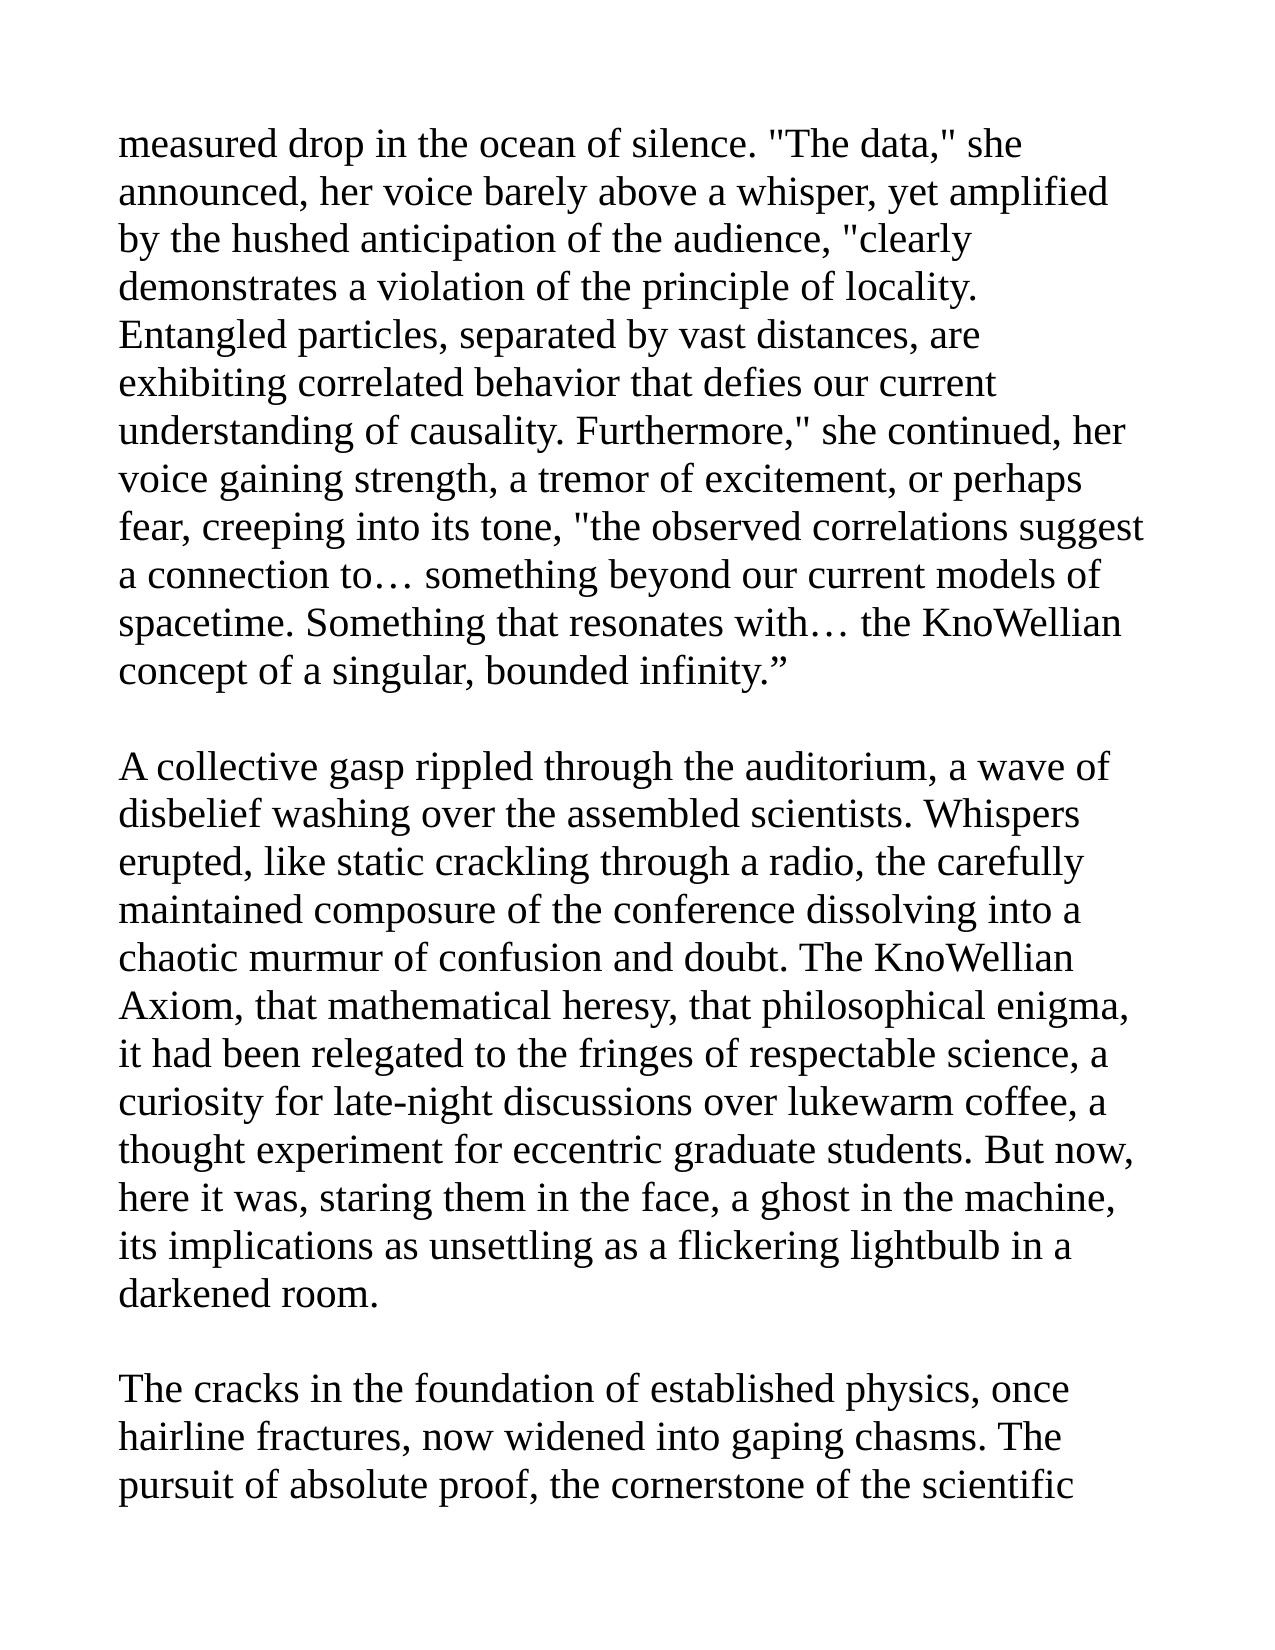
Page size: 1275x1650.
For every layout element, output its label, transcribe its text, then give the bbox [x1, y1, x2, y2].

text A collective gasp rippled through the auditorium, a wave of disbelief washing over the assembled scientists. Whispers erupted, like static crackling through a radio, the carefully maintained composure of the conference dissolving into a chaotic murmur of confusion and doubt. The KnoWellian Axiom, that mathematical heresy, that philosophical enigma, it had been relegated to the fringes of respectable science, a curiosity for late-night discussions over lukewarm coffee, a thought experiment for eccentric graduate students. But now, here it was, staring them in the face, a ghost in the machine, its implications as unsettling as a flickering lightbulb in a darkened room. [118, 741, 1157, 1316]
text measured drop in the ocean of silence. "The data," she announced, her voice barely above a whisper, yet amplified by the hushed anticipation of the audience, "clearly demonstrates a violation of the principle of locality. Entangled particles, separated by vast distances, are exhibiting correlated behavior that defies our current understanding of causality. Furthermore," she continued, her voice gaining strength, a tremor of excitement, or perhaps fear, creeping into its tone, "the observed correlations suggest a connection to… something beyond our current models of spacetime. Something that resonates with… the KnoWellian concept of a singular, bounded infinity.” [118, 118, 1157, 693]
text The cracks in the foundation of established physics, once hairline fractures, now widened into gaping chasms. The pursuit of absolute proof, the cornerstone of the scientific [118, 1364, 1157, 1508]
